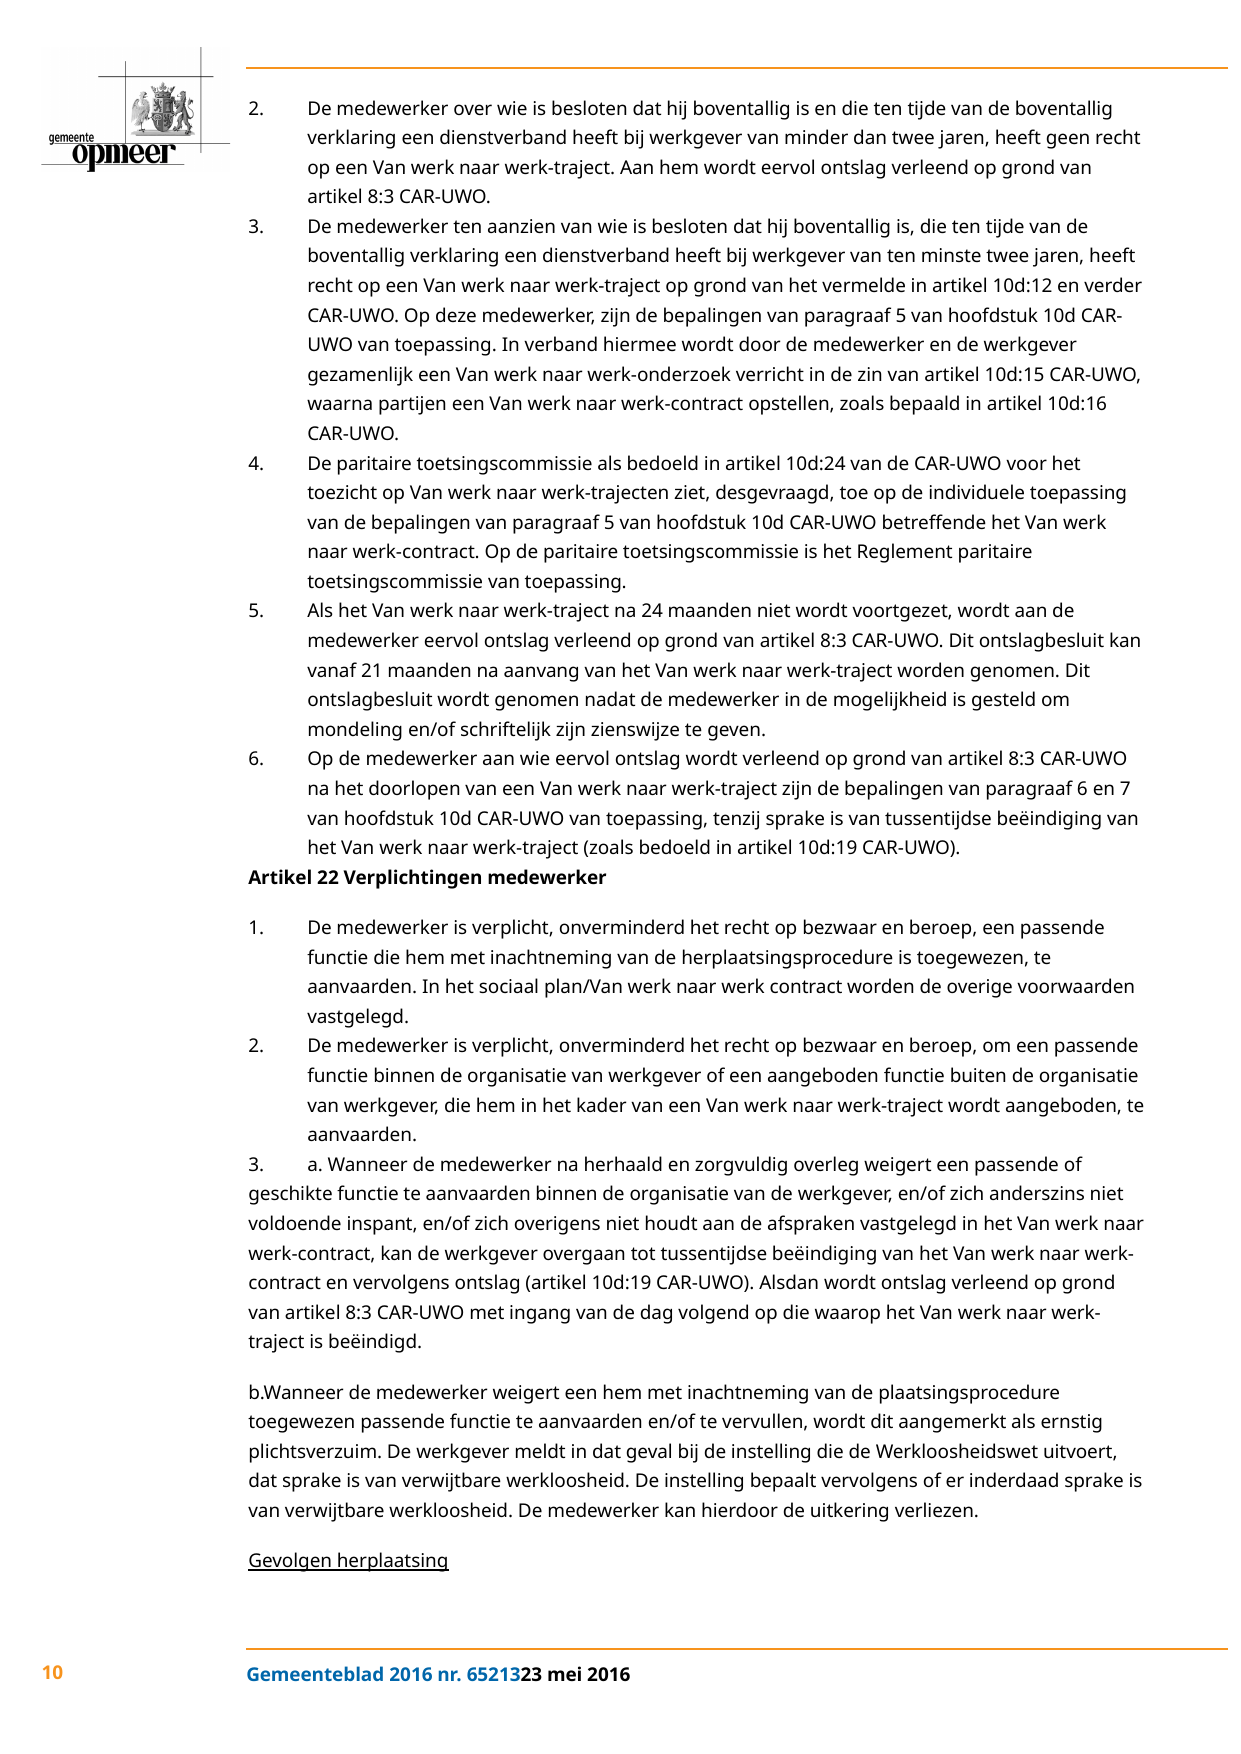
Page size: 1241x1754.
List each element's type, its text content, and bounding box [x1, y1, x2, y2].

text b.Wanneer de medewerker weigert een hem met inachtneming van de plaatsingsprocedure toegewezen passende functie te aanvaarden en/of te vervullen, wordt dit aangemerkt als ernstig plichtsverzuim. De werkgever meldt in dat geval bij de instelling die de Werkloosheidswet uitvoert, dat sprake is van verwijtbare werkloosheid. De instelling bepaalt vervolgens of er inderdaad sprake is van verwijtbare werkloosheid. De medewerker kan hierdoor de uitkering verliezen. [248, 1379, 1152, 1523]
list De paritaire toetsingscommissie als bedoeld in artikel 10d:24 van de CAR-UWO voor het toezicht op Van werk naar werk-trajecten ziet, desgevraagd, toe op de individuele toepassing van de bepalingen van paragraaf 5 van hoofdstuk 10d CAR-UWO betreffende het Van werk naar werk-contract. Op de paritaire toetsingscommissie is het Reglement paritaire toetsingscommissie van toepassing. [248, 450, 1152, 594]
text Artikel 22 Verplichtingen medewerker [248, 864, 1152, 890]
text Gevolgen herplaatsing [248, 1548, 1152, 1573]
list De medewerker over wie is besloten dat hij boventallig is en die ten tijde van de boventallig verklaring een dienstverband heeft bij werkgever van minder dan twee jaren, heeft geen recht op een Van werk naar werk-traject. Aan hem wordt eervol ontslag verleend op grond van artikel 8:3 CAR-UWO. [248, 95, 1152, 209]
picture [41, 47, 231, 172]
list De medewerker is verplicht, onverminderd het recht op bezwaar en beroep, een passende functie die hem met inachtneming van de herplaatsingsprocedure is toegewezen, te aanvaarden. In het sociaal plan/Van werk naar werk contract worden de overige voorwaarden vastgelegd. [248, 914, 1152, 1029]
list De medewerker ten aanzien van wie is besloten dat hij boventallig is, die ten tijde van de boventallig verklaring een dienstverband heeft bij werkgever van ten minste twee jaren, heeft recht op een Van werk naar werk-traject op grond van het vermelde in artikel 10d:12 en verder CAR-UWO. Op deze medewerker, zijn de bepalingen van paragraaf 5 van hoofdstuk 10d CAR-UWO van toepassing. In verband hiermee wordt door de medewerker en de werkgever gezamenlijk een Van werk naar werk-onderzoek verricht in de zin van artikel 10d:15 CAR-UWO, waarna partijen een Van werk naar werk-contract opstellen, zoals bepaald in artikel 10d:16 CAR-UWO. [248, 213, 1152, 446]
list De medewerker is verplicht, onverminderd het recht op bezwaar en beroep, om een passende functie binnen de organisatie van werkgever of een aangeboden functie buiten de organisatie van werkgever, die hem in het kader van een Van werk naar werk-traject wordt aangeboden, te aanvaarden. [248, 1033, 1152, 1147]
list Op de medewerker aan wie eervol ontslag wordt verleend op grond van artikel 8:3 CAR-UWO na het doorlopen van een Van werk naar werk-traject zijn de bepalingen van paragraaf 6 en 7 van hoofdstuk 10d CAR-UWO van toepassing, tenzij sprake is van tussentijdse beëindiging van het Van werk naar werk-traject (zoals bedoeld in artikel 10d:19 CAR-UWO). [248, 746, 1152, 860]
list a. Wanneer de medewerker na herhaald en zorgvuldig overleg weigert een passende of [248, 1151, 1152, 1177]
list Als het Van werk naar werk-traject na 24 maanden niet wordt voortgezet, wordt aan de medewerker eervol ontslag verleend op grond van artikel 8:3 CAR-UWO. Dit ontslagbesluit kan vanaf 21 maanden na aanvang van het Van werk naar werk-traject worden genomen. Dit ontslagbesluit wordt genomen nadat de medewerker in de mogelijkheid is gesteld om mondeling en/of schriftelijk zijn zienswijze te geven. [248, 598, 1152, 742]
text geschikte functie te aanvaarden binnen de organisatie van de werkgever, en/of zich anderszins niet voldoende inspant, en/of zich overigens niet houdt aan de afspraken vastgelegd in het Van werk naar werk-contract, kan de werkgever overgaan tot tussentijdse beëindiging van het Van werk naar werk-contract en vervolgens ontslag (artikel 10d:19 CAR-UWO). Alsdan wordt ontslag verleend op grond van artikel 8:3 CAR-UWO met ingang van de dag volgend op die waarop het Van werk naar werk-traject is beëindigd. [248, 1181, 1152, 1354]
